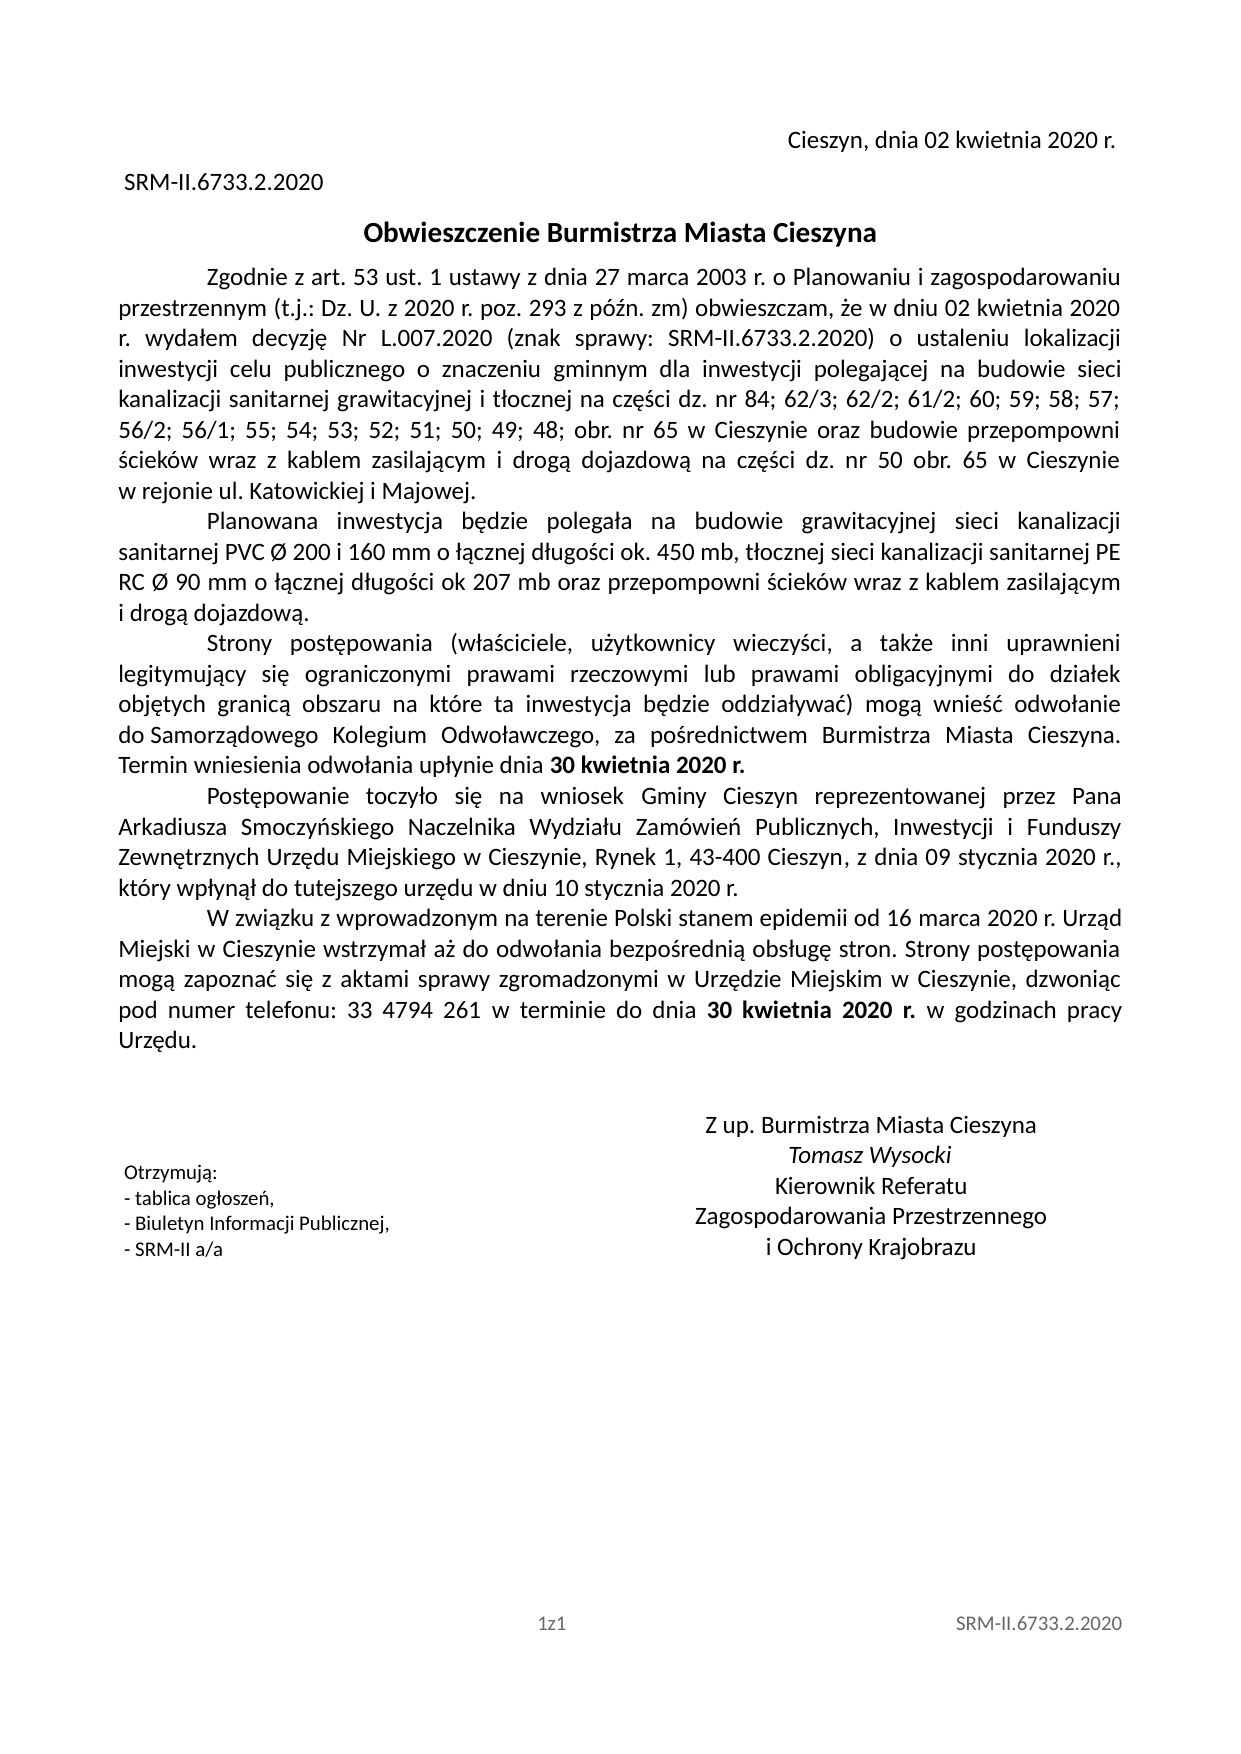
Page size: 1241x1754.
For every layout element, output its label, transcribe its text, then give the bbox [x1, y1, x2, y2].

table_header Otrzymują: - tablica ogłoszeń, - Biuletyn Informacji Publicznej, - SRM-II a/a [118, 1073, 620, 1267]
text Strony postępowania (właściciele, użytkownicy wieczyści, a także inni uprawnieni legitymujący się ograniczonymi prawami rzeczowymi lub prawami obligacyjnymi do działek objętych granicą obszaru na które ta inwestycja będzie oddziaływać) mogą wnieść odwołanie do Samorządowego Kolegium Odwoławczego, za pośrednictwem Burmistrza Miasta Cieszyna. Termin wniesienia odwołania upłynie dnia 30 kwietnia 2020 r. [118, 627, 1122, 780]
text Postępowanie toczyło się na wniosek Gminy Cieszyn reprezentowanej przez Pana Arkadiusza Smoczyńskiego Naczelnika Wydziału Zamówień Publicznych, Inwestycji i Funduszy Zewnętrznych Urzędu Miejskiego w Cieszynie, Rynek 1, 43-400 Cieszyn, z dnia 09 stycznia 2020 r., który wpłynął do tutejszego urzędu w dniu 10 stycznia 2020 r. [118, 780, 1122, 902]
table_header Z up. Burmistrza Miasta Cieszyna Tomasz Wysocki Kierownik Referatu Zagospodarowania Przestrzennego i Ochrony Krajobrazu [620, 1073, 1122, 1267]
table_cell [620, 160, 1122, 202]
text Obwieszczenie Burmistrza Miasta Cieszyna [118, 214, 1122, 249]
table_header [118, 118, 620, 160]
text W związku z wprowadzonym na terenie Polski stanem epidemii od 16 marca 2020 r. Urząd Miejski w Cieszynie wstrzymał aż do odwołania bezpośrednią obsługę stron. Strony postępowania mogą zapoznać się z aktami sprawy zgromadzonymi w Urzędzie Miejskim w Cieszynie, dzwoniąc pod numer telefonu: 33 4794 261 w terminie do dnia 30 kwietnia 2020 r. w godzinach pracy Urzędu. [118, 902, 1122, 1055]
text Planowana inwestycja będzie polegała na budowie grawitacyjnej sieci kanalizacji sanitarnej PVC Ø 200 i 160 mm o łącznej długości ok. 450 mb, tłocznej sieci kanalizacji sanitarnej PE RC Ø 90 mm o łącznej długości ok 207 mb oraz przepompowni ścieków wraz z kablem zasilającym i drogą dojazdową. [118, 505, 1122, 627]
table_cell SRM-II.6733.2.2020 [118, 160, 620, 202]
text Zgodnie z art. 53 ust. 1 ustawy z dnia 27 marca 2003 r. o Planowaniu i zagospodarowaniu przestrzennym (t.j.: Dz. U. z 2020 r. poz. 293 z późn. zm) obwieszczam, że w dniu 02 kwietnia 2020 r. wydałem decyzję Nr L.007.2020 (znak sprawy: SRM-II.6733.2.2020) o ustaleniu lokalizacji inwestycji celu publicznego o znaczeniu gminnym dla inwestycji polegającej na budowie sieci kanalizacji sanitarnej grawitacyjnej i tłocznej na części dz. nr 84; 62/3; 62/2; 61/2; 60; 59; 58; 57; 56/2; 56/1; 55; 54; 53; 52; 51; 50; 49; 48; obr. nr 65 w Cieszynie oraz budowie przepompowni ścieków wraz z kablem zasilającym i drogą dojazdową na części dz. nr 50 obr. 65 w Cieszynie w rejonie ul. Katowickiej i Majowej. [118, 261, 1122, 505]
table_header Cieszyn, dnia 02 kwietnia 2020 r. [620, 118, 1122, 160]
